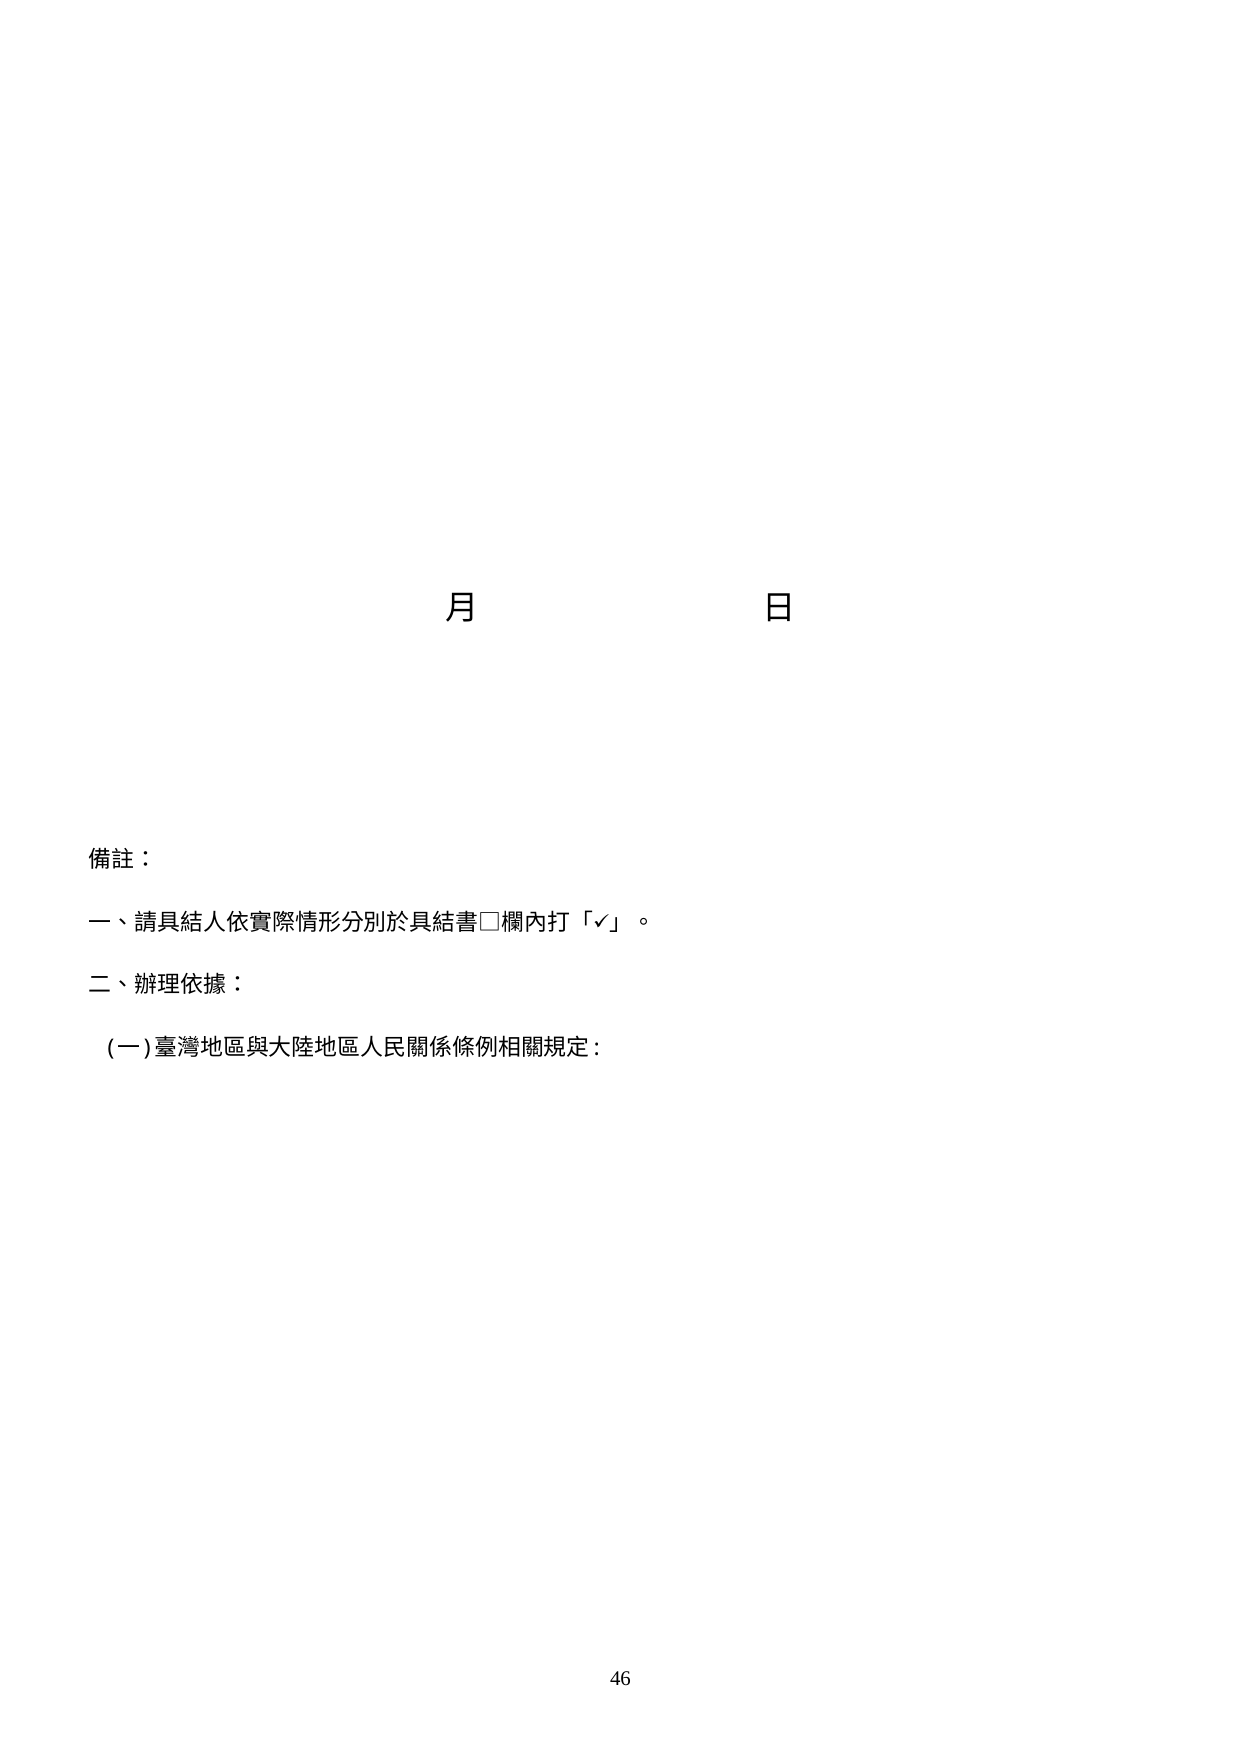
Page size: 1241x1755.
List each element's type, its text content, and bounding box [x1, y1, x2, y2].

text 一、請具結人依實際情形分別於具結書□欄內打「」。 [89, 878, 1152, 941]
text (一)臺灣地區與大陸地區人民關係條例相關規定: [104, 1003, 1152, 1066]
text 二、辦理依據： [89, 941, 1152, 1003]
text 備註： [89, 816, 1152, 878]
text 月 日 [89, 583, 1152, 628]
